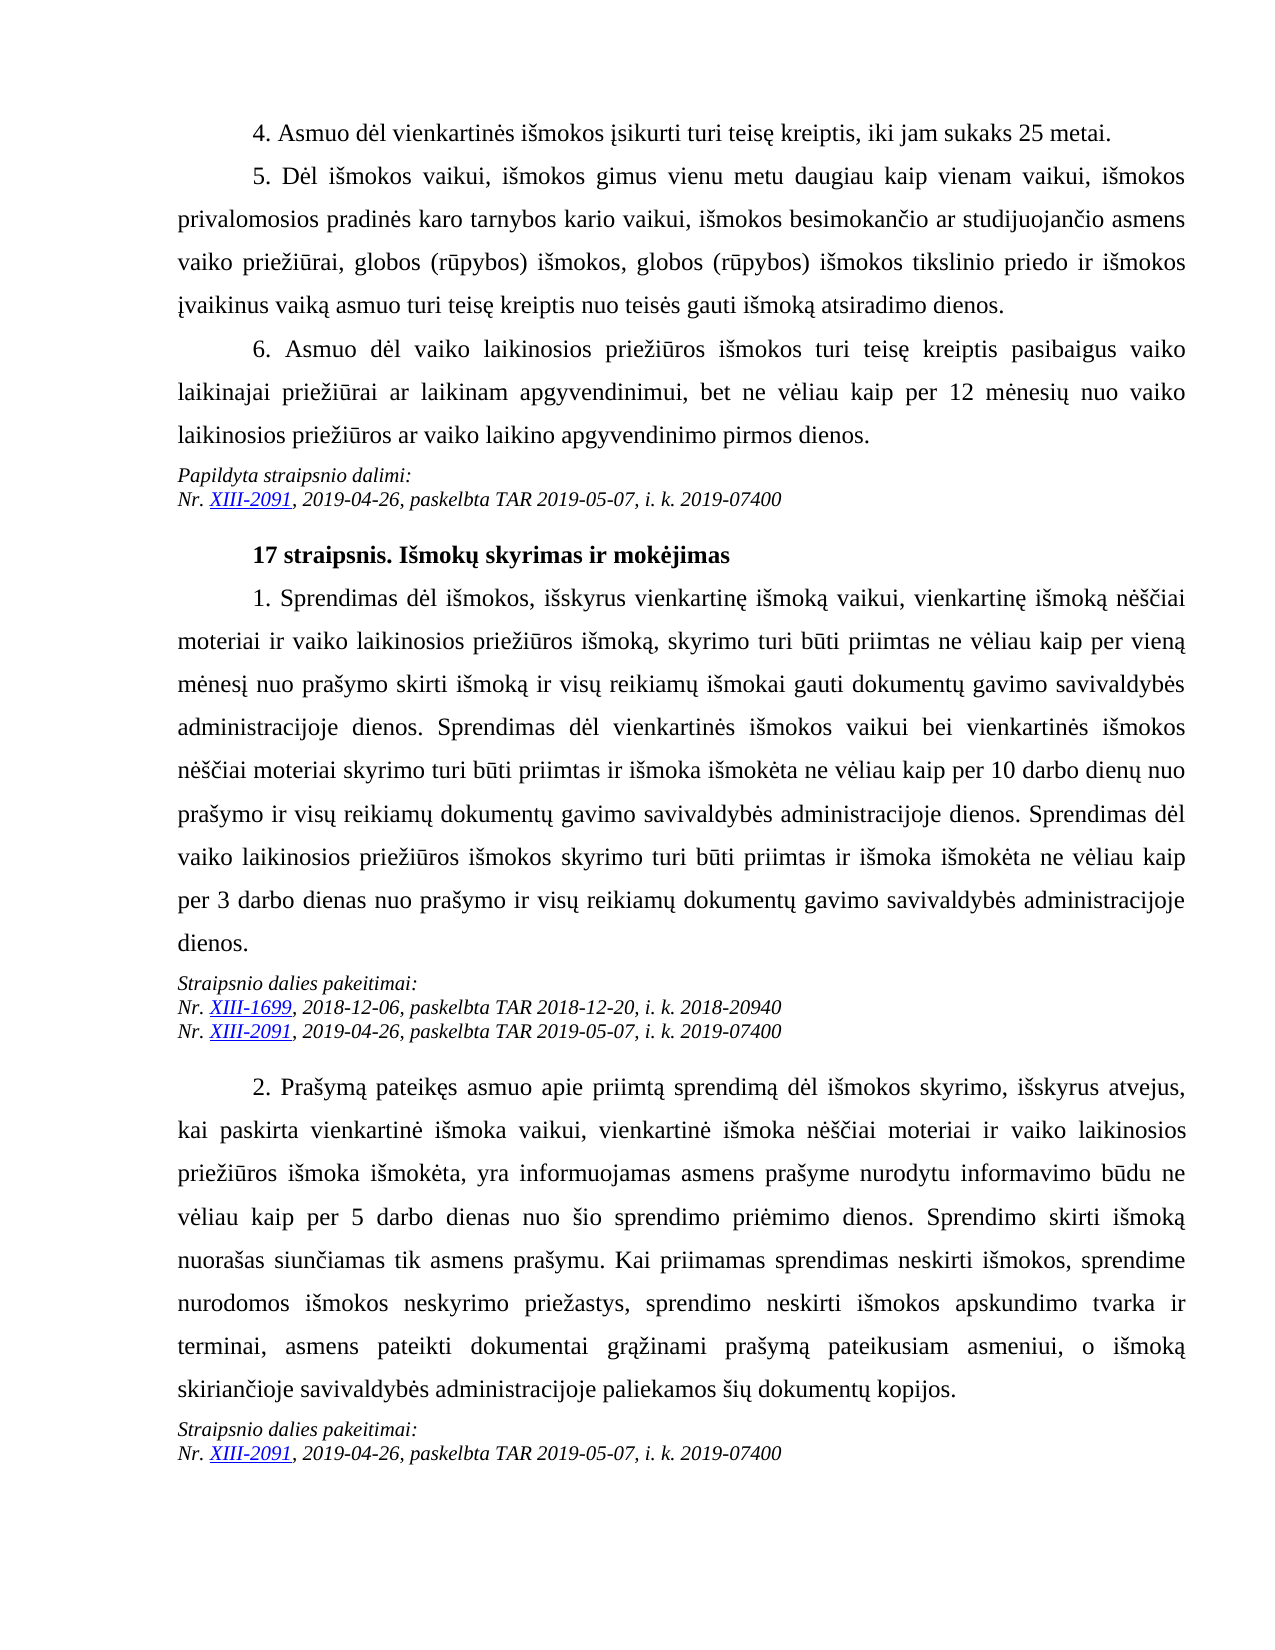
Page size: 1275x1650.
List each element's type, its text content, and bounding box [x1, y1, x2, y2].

text Nr. XIII-1699, 2018-12-06, paskelbta TAR 2018-12-20, i. k. 2018-20940 [177, 995, 1186, 1019]
text 6. Asmuo dėl vaiko laikinosios priežiūros išmokos turi teisę kreiptis pasibaigus vaiko laikinajai priežiūrai ar laikinam apgyvendinimui, bet ne vėliau kaip per 12 mėnesių nuo vaiko laikinosios priežiūros ar vaiko laikino apgyvendinimo pirmos dienos. [177, 334, 1186, 449]
text Straipsnio dalies pakeitimai: [177, 1417, 1186, 1441]
text Papildyta straipsnio dalimi: [177, 463, 1186, 487]
text 2. Prašymą pateikęs asmuo apie priimtą sprendimą dėl išmokos skyrimo, išskyrus atvejus, kai paskirta vienkartinė išmoka vaikui, vienkartinė išmoka nėščiai moteriai ir vaiko laikinosios priežiūros išmoka išmokėta, yra informuojamas asmens prašyme nurodytu informavimo būdu ne vėliau kaip per 5 darbo dienas nuo šio sprendimo priėmimo dienos. Sprendimo skirti išmoką nuorašas siunčiamas tik asmens prašymu. Kai priimamas sprendimas neskirti išmokos, sprendime nurodomos išmokos neskyrimo priežastys, sprendimo neskirti išmokos apskundimo tvarka ir terminai, asmens pateikti dokumentai grąžinami prašymą pateikusiam asmeniui, o išmoką skiriančioje savivaldybės administracijoje paliekamos šių dokumentų kopijos. [177, 1072, 1186, 1403]
text 5. Dėl išmokos vaikui, išmokos gimus vienu metu daugiau kaip vienam vaikui, išmokos privalomosios pradinės karo tarnybos kario vaikui, išmokos besimokančio ar studijuojančio asmens vaiko priežiūrai, globos (rūpybos) išmokos, globos (rūpybos) išmokos tikslinio priedo ir išmokos įvaikinus vaiką asmuo turi teisę kreiptis nuo teisės gauti išmoką atsiradimo dienos. [177, 161, 1186, 319]
text Straipsnio dalies pakeitimai: [177, 971, 1186, 995]
text 17 straipsnis. Išmokų skyrimas ir mokėjimas [177, 540, 1186, 569]
text Nr. XIII-2091, 2019-04-26, paskelbta TAR 2019-05-07, i. k. 2019-07400 [177, 1441, 1186, 1465]
text 4. Asmuo dėl vienkartinės išmokos įsikurti turi teisę kreiptis, iki jam sukaks 25 metai. [177, 118, 1186, 147]
text 1. Sprendimas dėl išmokos, išskyrus vienkartinę išmoką vaikui, vienkartinę išmoką nėščiai moteriai ir vaiko laikinosios priežiūros išmoką, skyrimo turi būti priimtas ne vėliau kaip per vieną mėnesį nuo prašymo skirti išmoką ir visų reikiamų išmokai gauti dokumentų gavimo savivaldybės administracijoje dienos. Sprendimas dėl vienkartinės išmokos vaikui bei vienkartinės išmokos nėščiai moteriai skyrimo turi būti priimtas ir išmoka išmokėta ne vėliau kaip per 10 darbo dienų nuo prašymo ir visų reikiamų dokumentų gavimo savivaldybės administracijoje dienos. Sprendimas dėl vaiko laikinosios priežiūros išmokos skyrimo turi būti priimtas ir išmoka išmokėta ne vėliau kaip per 3 darbo dienas nuo prašymo ir visų reikiamų dokumentų gavimo savivaldybės administracijoje dienos. [177, 583, 1186, 957]
text Nr. XIII-2091, 2019-04-26, paskelbta TAR 2019-05-07, i. k. 2019-07400 [177, 487, 1186, 511]
text Nr. XIII-2091, 2019-04-26, paskelbta TAR 2019-05-07, i. k. 2019-07400 [177, 1019, 1186, 1043]
